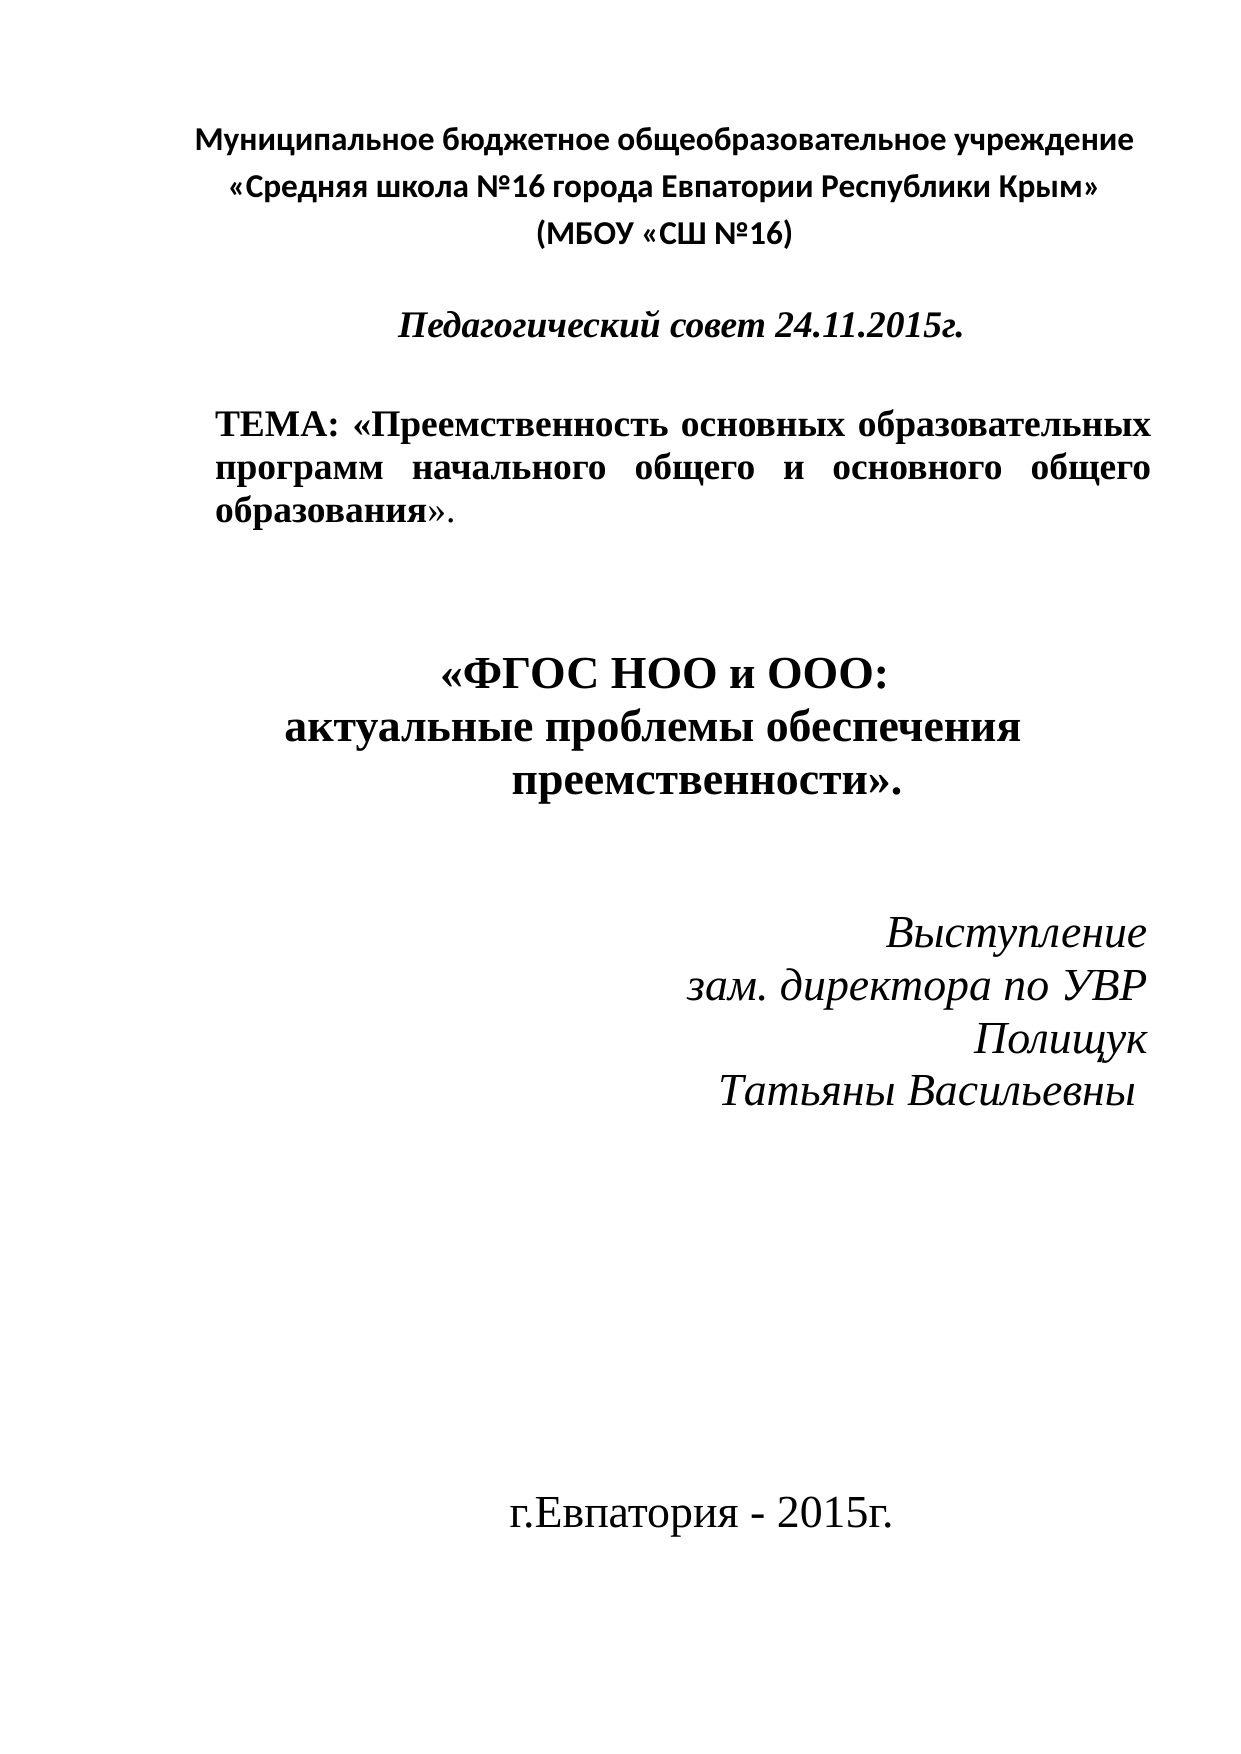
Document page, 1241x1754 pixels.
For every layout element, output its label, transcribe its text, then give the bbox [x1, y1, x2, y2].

text преемственности». [177, 751, 1152, 804]
text г.Евпатория - 2015г. [177, 1484, 1152, 1537]
text Муниципальное бюджетное общеобразовательное учреждение [177, 118, 1152, 159]
text актуальные проблемы обеспечения [177, 699, 1152, 751]
text ТЕМА: «Преемственность основных образовательных программ начального общего и основного общего образования». [215, 402, 1152, 531]
text «Средняя школа №16 города Евпатории Республики Крым» [177, 165, 1152, 206]
text «ФГОС НОО и ООО: [177, 646, 1152, 699]
text Татьяны Васильевны [177, 1063, 1152, 1116]
text зам. директора по УВР [177, 957, 1152, 1010]
text Полищук [177, 1010, 1152, 1063]
text (МБОУ «СШ №16) [177, 212, 1152, 252]
text Выступление [177, 905, 1152, 957]
text Педагогический совет 24.11.2015г. [215, 302, 1152, 346]
